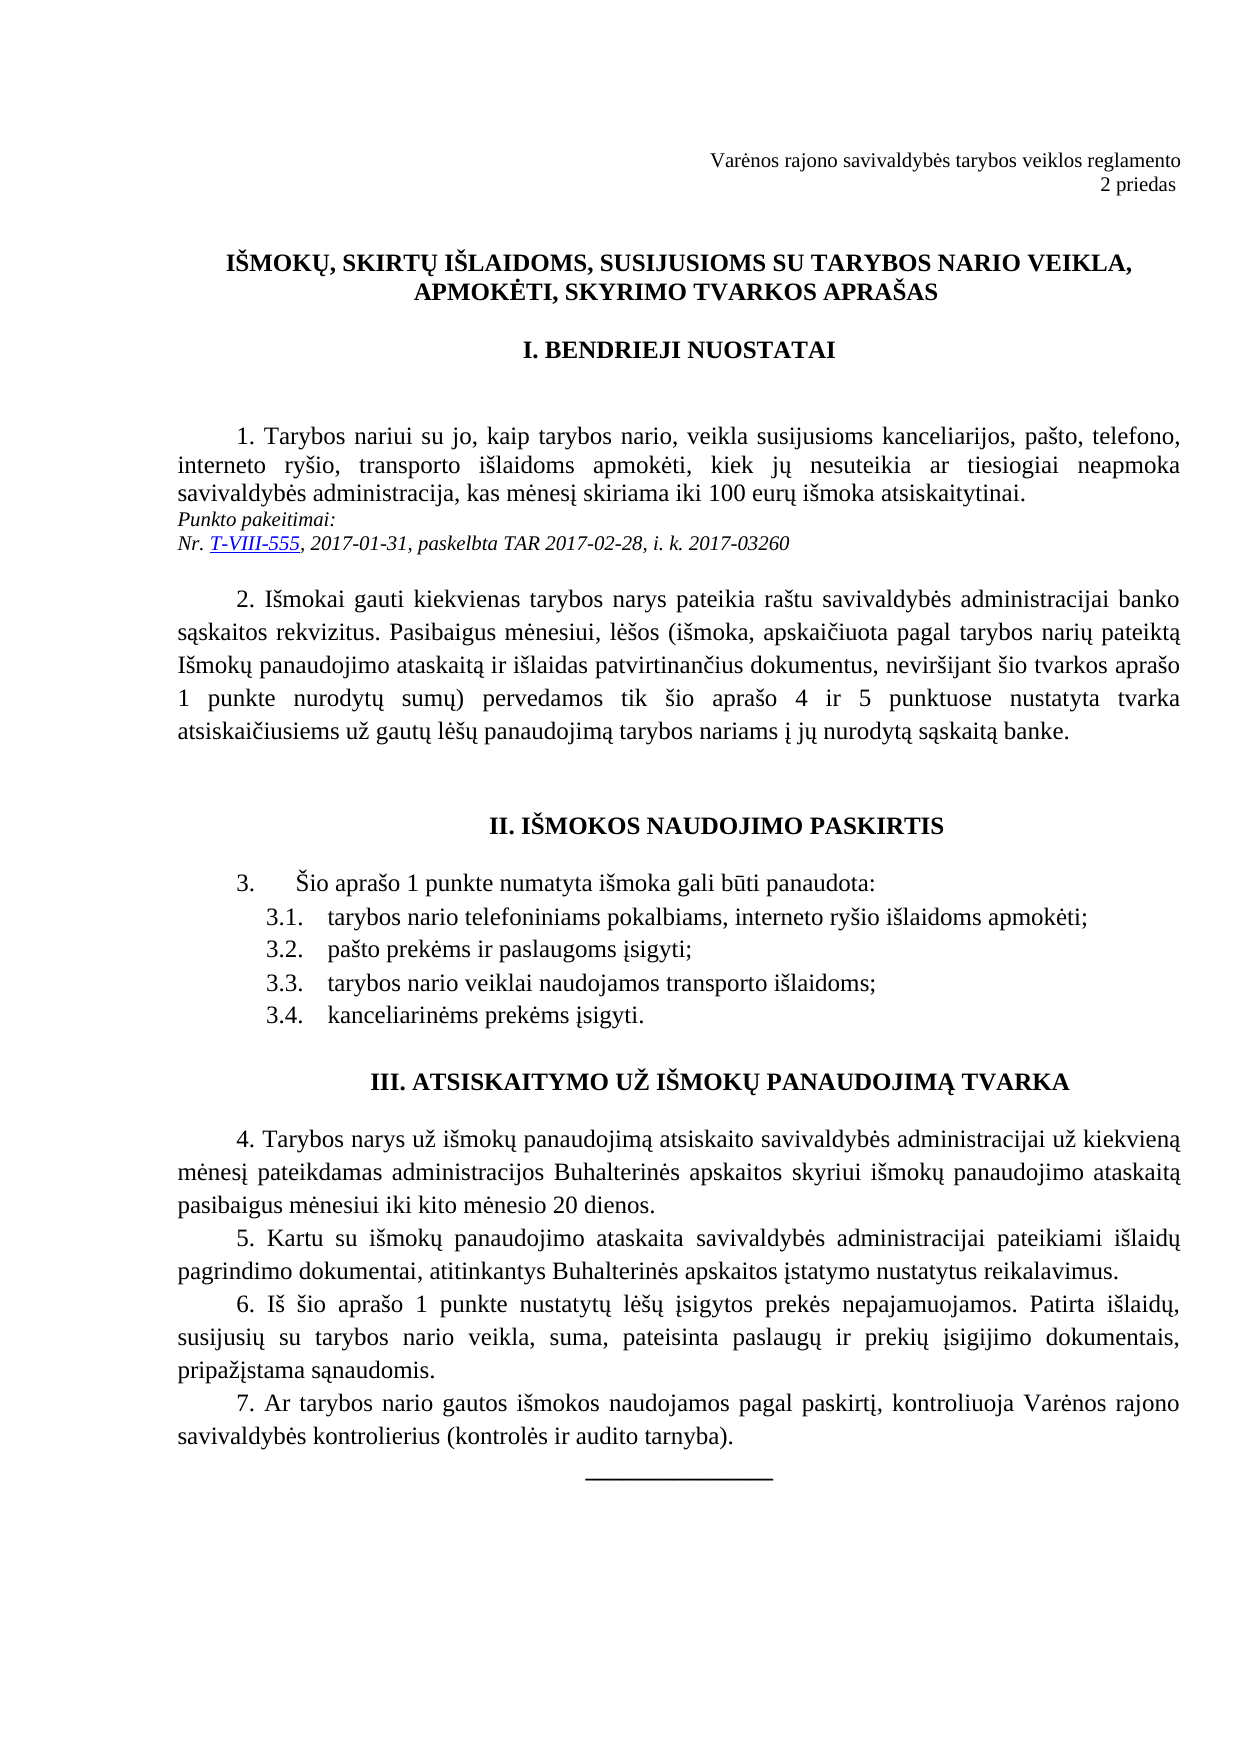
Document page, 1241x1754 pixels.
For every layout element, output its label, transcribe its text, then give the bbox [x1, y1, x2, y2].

text Varėnos rajono savivaldybės tarybos veiklos reglamento [177, 148, 1181, 172]
text 3. Šio aprašo 1 punkte numatyta išmoka gali būti panaudota: [215, 868, 1181, 897]
text Nr. T-VIII-555, 2017-01-31, paskelbta TAR 2017-02-28, i. k. 2017-03260 [177, 531, 1181, 555]
text 6. Iš šio aprašo 1 punkte nustatytų lėšų įsigytos prekės nepajamuojamos. Patirta išlaidų, susijusių su tarybos nario veikla, suma, pateisinta paslaugų ir prekių įsigijimo dokumentais, pripažįstama sąnaudomis. [177, 1289, 1181, 1384]
text 5. Kartu su išmokų panaudojimo ataskaita savivaldybės administracijai pateikiami išlaidų pagrindimo dokumentai, atitinkantys Buhalterinės apskaitos įstatymo nustatytus reikalavimus. [177, 1223, 1181, 1285]
text IŠMOKŲ, SKIRTŲ IŠLAIDOMS, SUSIJUSIOMS SU TARYBOS NARIO VEIKLA, APMOKĖTI, SKYRIMO TVARKOS APRAŠAS [177, 248, 1181, 306]
text 4. Tarybos narys už išmokų panaudojimą atsiskaito savivaldybės administracijai už kiekvieną mėnesį pateikdamas administracijos Buhalterinės apskaitos skyriui išmokų panaudojimo ataskaitą pasibaigus mėnesiui iki kito mėnesio 20 dienos. [177, 1124, 1181, 1219]
text 1. Tarybos nariui su jo, kaip tarybos nario, veikla susijusioms kanceliarijos, pašto, telefono, interneto ryšio, transporto išlaidoms apmokėti, kiek jų nesuteikia ar tiesiogiai neapmoka savivaldybės administracija, kas mėnesį skiriama iki 100 eurų išmoka atsiskaitytinai. [177, 421, 1181, 507]
text 3.1. tarybos nario telefoniniams pokalbiams, interneto ryšio išlaidoms apmokėti; [177, 902, 1181, 930]
text 3.4. kanceliarinėms prekėms įsigyti. [177, 1001, 1181, 1029]
text 3.3. tarybos nario veiklai naudojamos transporto išlaidoms; [177, 968, 1181, 996]
text 2. Išmokai gauti kiekvienas tarybos narys pateikia raštu savivaldybės administracijai banko sąskaitos rekvizitus. Pasibaigus mėnesiui, lėšos (išmoka, apskaičiuota pagal tarybos narių pateiktą Išmokų panaudojimo ataskaitą ir išlaidas patvirtinančius dokumentus, neviršijant šio tvarkos aprašo 1 punkte nurodytų sumų) pervedamos tik šio aprašo 4 ir 5 punktuose nustatyta tvarka atsiskaičiusiems už gautų lėšų panaudojimą tarybos nariams į jų nurodytą sąskaitą banke. [177, 584, 1181, 745]
text III. ATSISKAITYMO UŽ IŠMOKŲ PANAUDOJIMĄ TVARKA [259, 1067, 1181, 1095]
text Punkto pakeitimai: [177, 507, 1181, 531]
text II. IŠMOKOS NAUDOJIMO PASKIRTIS [252, 811, 1181, 840]
text 2 priedas [448, 172, 1181, 196]
text 7. Ar tarybos nario gautos išmokos naudojamos pagal paskirtį, kontroliuoja Varėnos rajono savivaldybės kontrolierius (kontrolės ir audito tarnyba). [177, 1388, 1181, 1450]
text _______________ [177, 1454, 1181, 1483]
text I. BENDRIEJI NUOSTATAI [177, 335, 1181, 363]
text 3.2. pašto prekėms ir paslaugoms įsigyti; [177, 934, 1181, 963]
